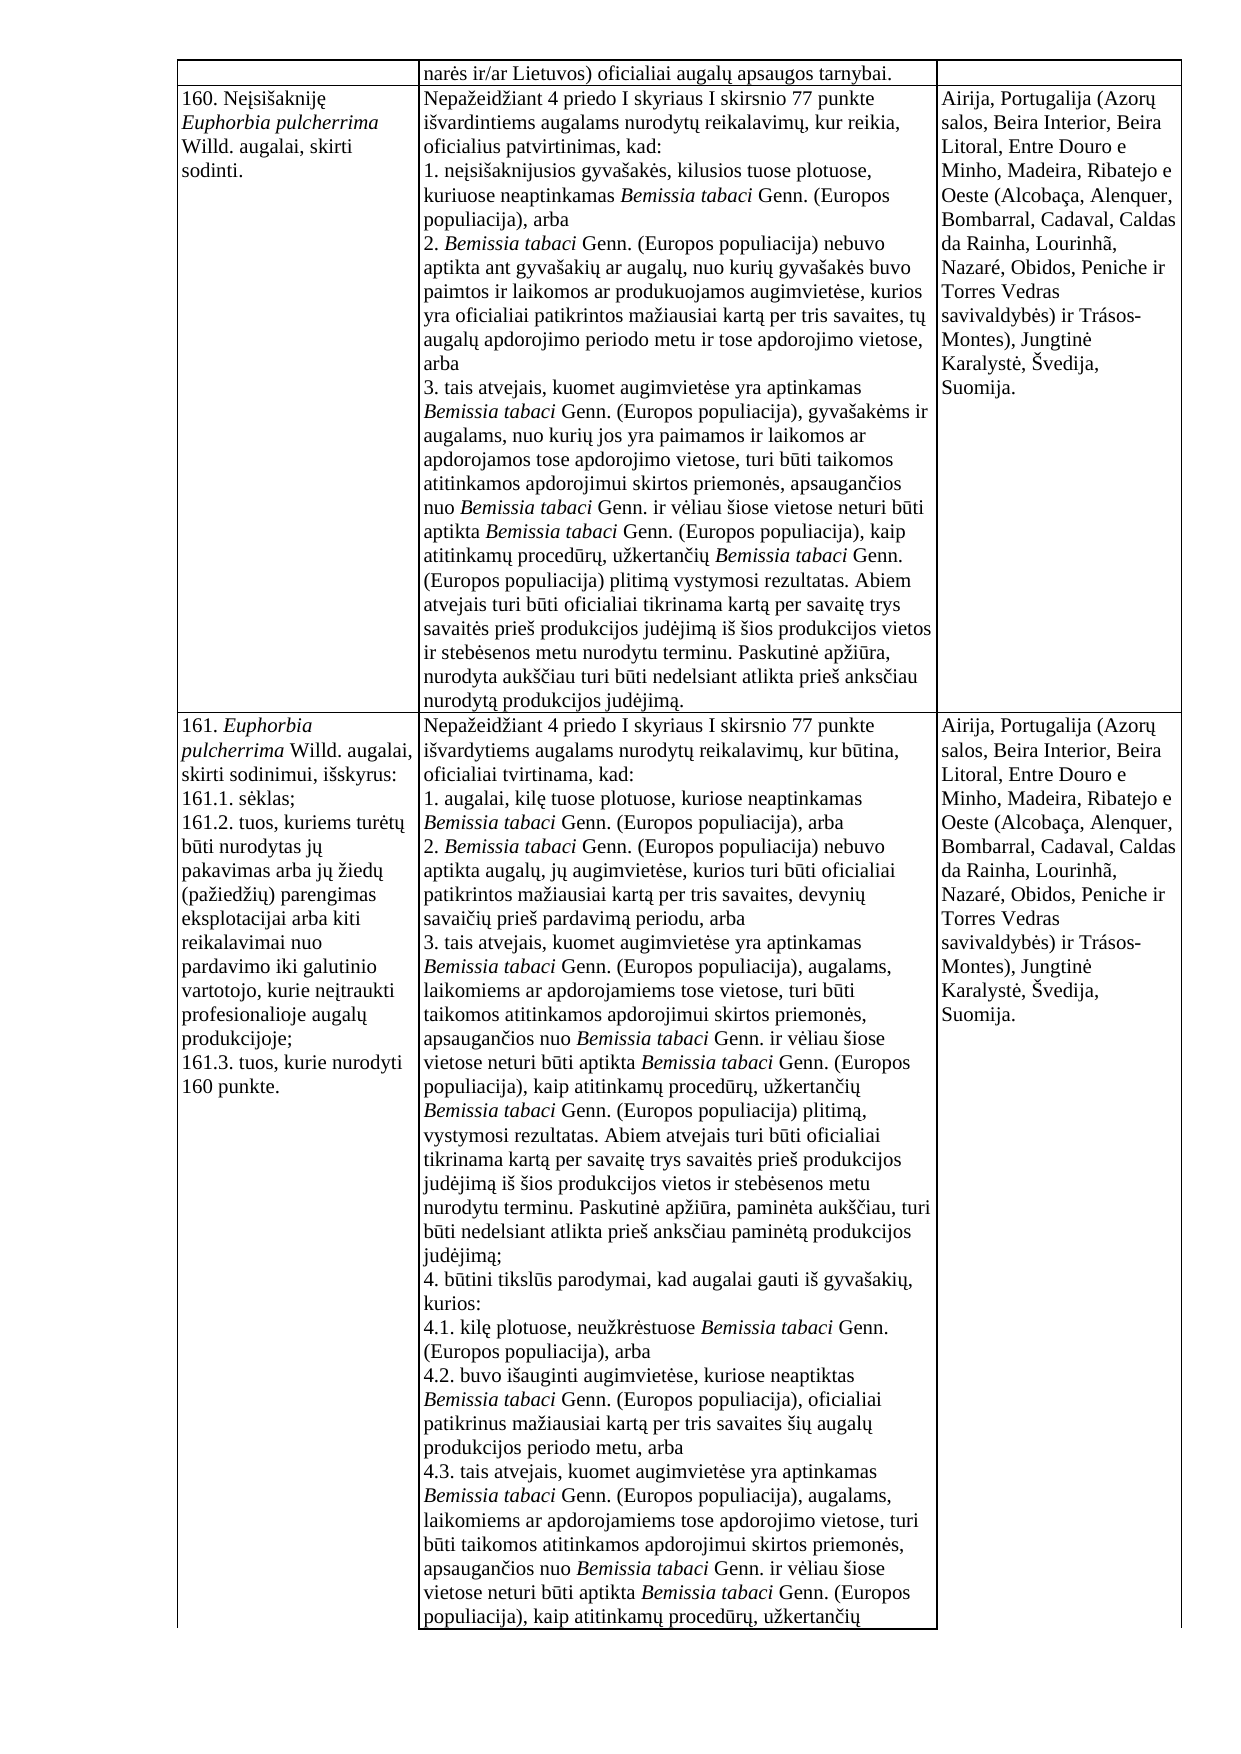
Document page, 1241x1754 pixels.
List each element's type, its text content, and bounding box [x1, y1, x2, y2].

table_cell 160. Neįsišakniję Euphorbia pulcherrima Willd. augalai, skirti sodinti. [178, 86, 418, 712]
table_cell [938, 61, 1181, 85]
table_cell [178, 61, 418, 85]
table_cell 161. Euphorbia pulcherrima Willd. augalai, skirti sodinimui, išskyrus: 161.1. sėklas; 161.2. tuos, kuriems turėtų būti nurodytas jų pakavimas arba jų žiedų (pažiedžių) parengimas eksplotacijai arba kiti reikalavimai nuo pardavimo iki galutinio vartotojo, kurie neįtraukti profesionalioje augalų produkcijoje; 161.3. tuos, kurie nurodyti 160 punkte. [178, 713, 418, 1628]
table_cell Airija, Portugalija (Azorų salos, Beira Interior, Beira Litoral, Entre Douro e Minho, Madeira, Ribatejo e Oeste (Alcobaça, Alenquer, Bombarral, Cadaval, Caldas da Rainha, Lourinhã, Nazaré, Obidos, Peniche ir Torres Vedras savivaldybės) ir Trásos-Montes), Jungtinė Karalystė, Švedija, Suomija. [938, 86, 1181, 712]
table_cell Airija, Portugalija (Azorų salos, Beira Interior, Beira Litoral, Entre Douro e Minho, Madeira, Ribatejo e Oeste (Alcobaça, Alenquer, Bombarral, Cadaval, Caldas da Rainha, Lourinhã, Nazaré, Obidos, Peniche ir Torres Vedras savivaldybės) ir Trásos-Montes), Jungtinė Karalystė, Švedija, Suomija. [938, 713, 1181, 1628]
